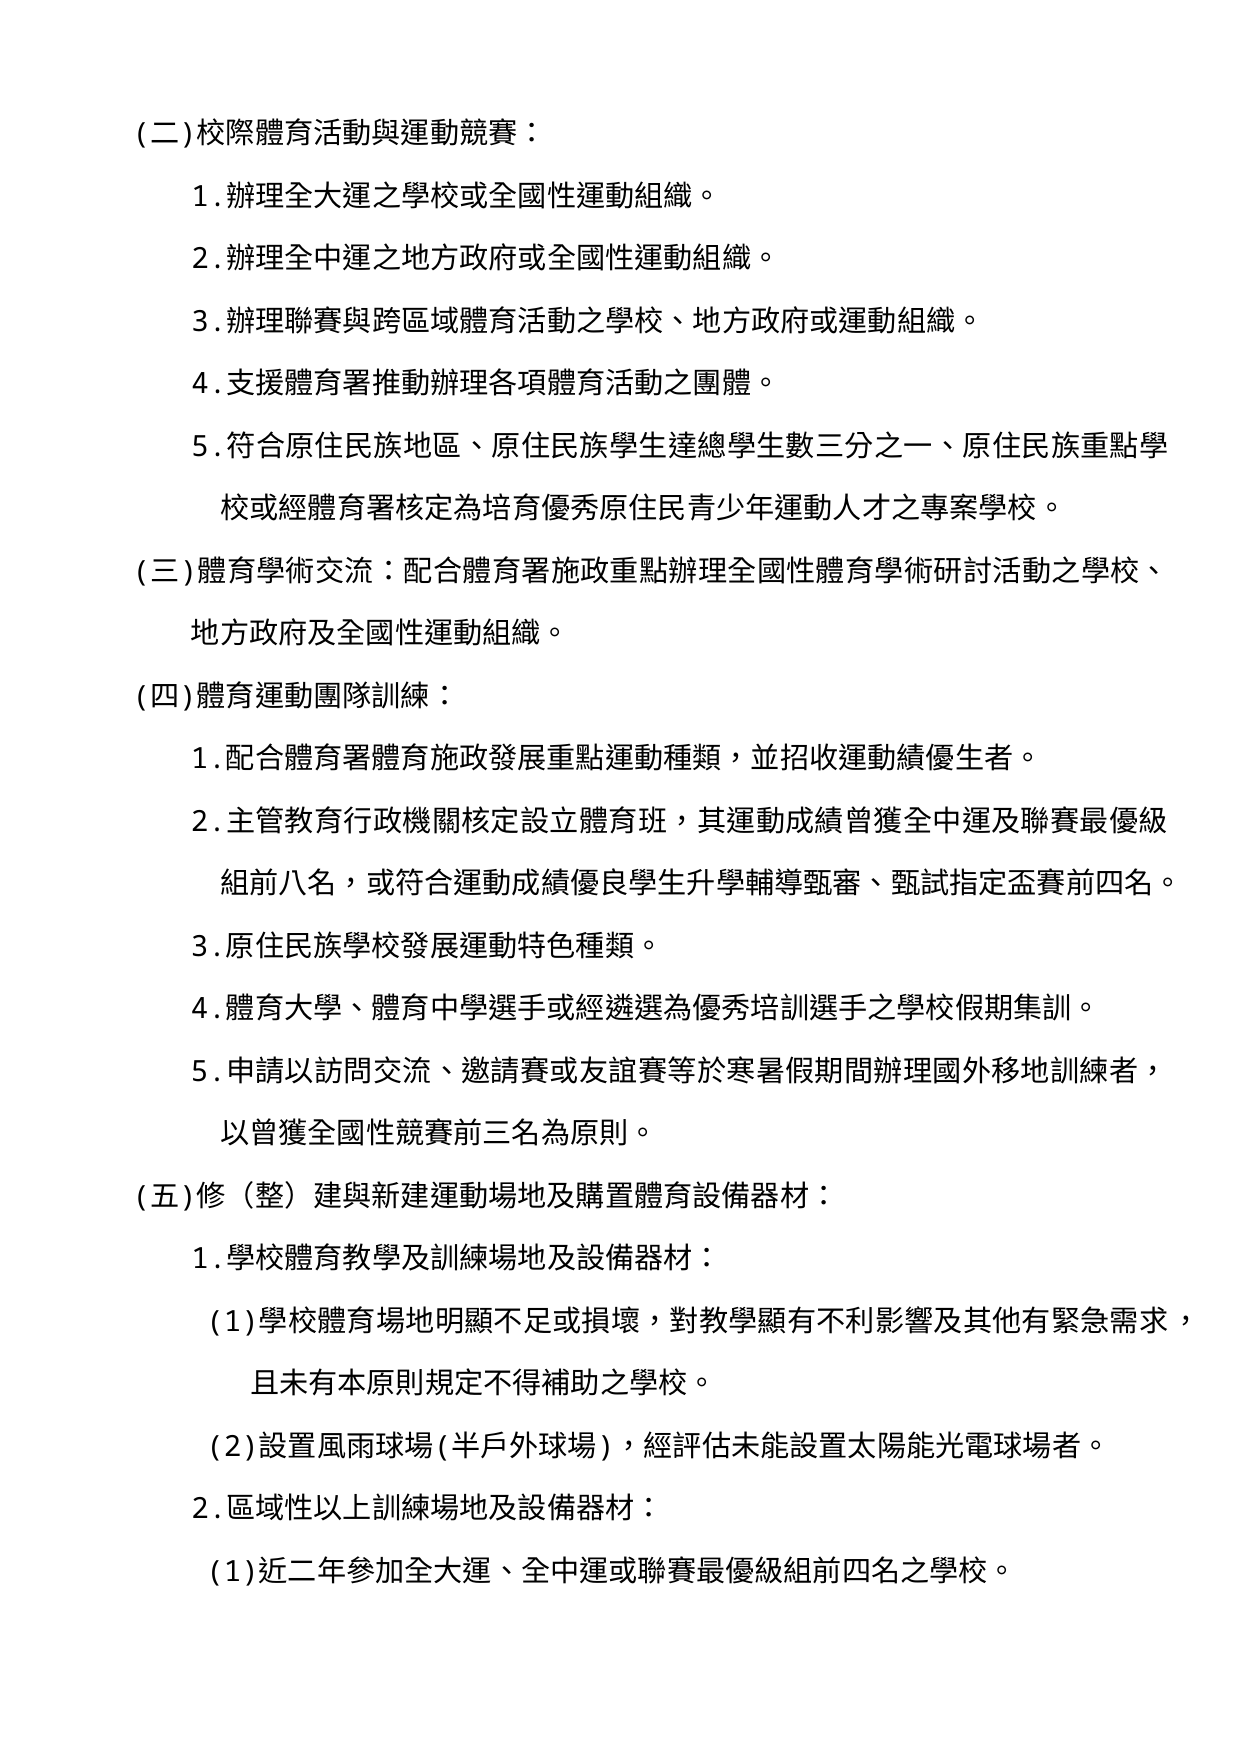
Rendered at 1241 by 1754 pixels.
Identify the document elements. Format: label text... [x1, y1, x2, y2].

text 2.辦理全中運之地方政府或全國性運動組織。 [191, 214, 1171, 277]
text 1.辦理全大運之學校或全國性運動組織。 [191, 152, 1171, 214]
text 1.配合體育署體育施政發展重點運動種類，並招收運動績優生者。 [191, 714, 1171, 777]
text (二)校際體育活動與運動競賽： [132, 89, 1171, 152]
text (1)學校體育場地明顯不足或損壞，對教學顯有不利影響及其他有緊急需求，且未有本原則規定不得補助之學校。 [206, 1277, 1171, 1402]
text 4.體育大學、體育中學選手或經遴選為優秀培訓選手之學校假期集訓。 [191, 964, 1171, 1027]
text (三)體育學術交流：配合體育署施政重點辦理全國性體育學術研討活動之學校、地方政府及全國性運動組織。 [132, 527, 1171, 652]
text (五)修（整）建與新建運動場地及購置體育設備器材： [132, 1152, 1171, 1214]
text 3.原住民族學校發展運動特色種類。 [191, 902, 1171, 964]
text (1)近二年參加全大運、全中運或聯賽最優級組前四名之學校。 [206, 1527, 1171, 1589]
text (2)設置風雨球場(半戶外球場)，經評估未能設置太陽能光電球場者。 [206, 1402, 1171, 1464]
text 2.主管教育行政機關核定設立體育班，其運動成績曾獲全中運及聯賽最優級組前八名，或符合運動成績優良學生升學輔導甄審、甄試指定盃賽前四名。 [191, 777, 1171, 902]
text 5.申請以訪問交流、邀請賽或友誼賽等於寒暑假期間辦理國外移地訓練者，以曾獲全國性競賽前三名為原則。 [191, 1027, 1171, 1152]
text 4.支援體育署推動辦理各項體育活動之團體。 [191, 339, 1171, 402]
text 3.辦理聯賽與跨區域體育活動之學校、地方政府或運動組織。 [191, 277, 1171, 339]
text 5.符合原住民族地區、原住民族學生達總學生數三分之一、原住民族重點學校或經體育署核定為培育優秀原住民青少年運動人才之專案學校。 [191, 402, 1171, 527]
text 1.學校體育教學及訓練場地及設備器材： [191, 1214, 1171, 1277]
text 2.區域性以上訓練場地及設備器材： [191, 1464, 1171, 1527]
text (四)體育運動團隊訓練： [132, 652, 1171, 714]
